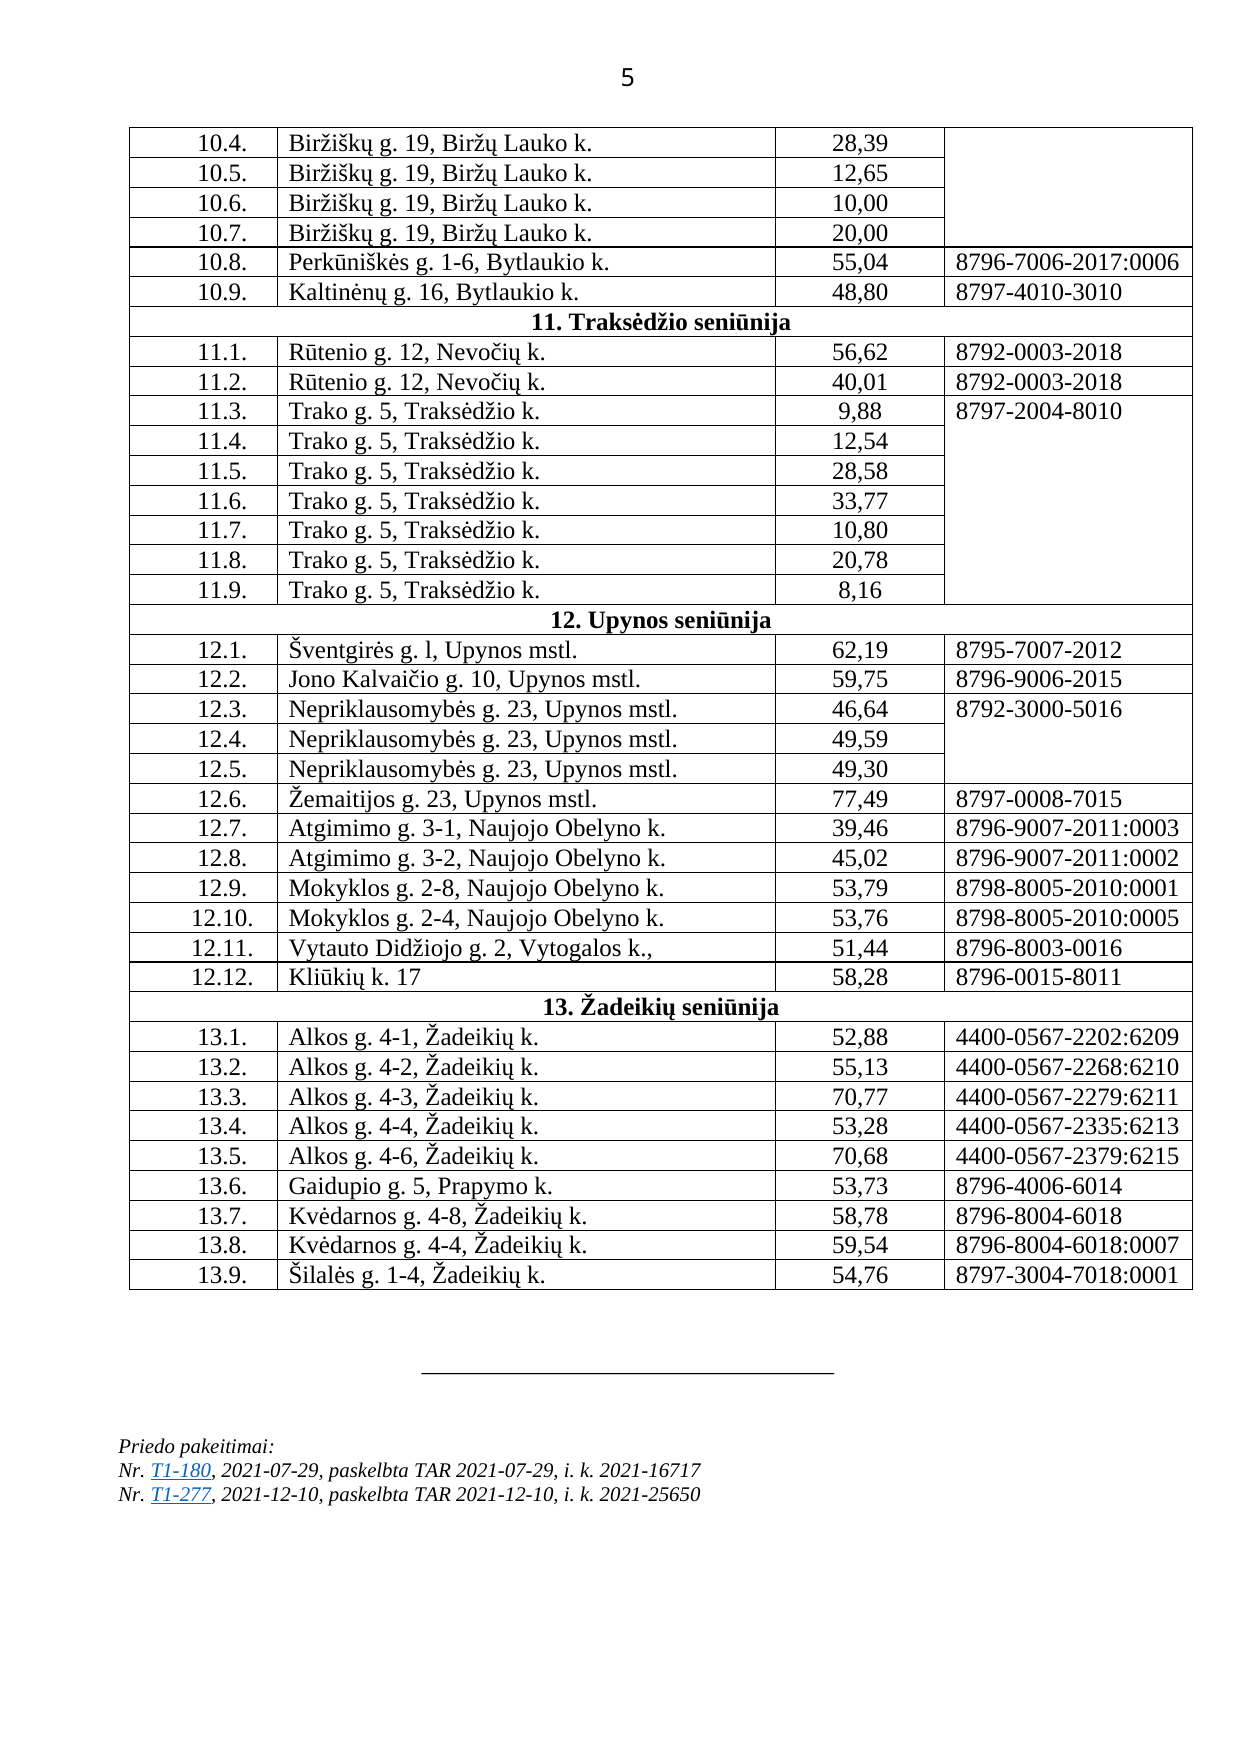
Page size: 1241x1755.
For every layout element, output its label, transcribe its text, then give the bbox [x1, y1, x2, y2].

table_cell 8797-3004-7018:0001 [945, 1260, 1192, 1289]
table_cell 8795-7007-2012 [945, 635, 1192, 663]
table_cell 10.5. [130, 158, 277, 187]
table_cell 54,76 [776, 1260, 944, 1289]
table_cell 20,78 [776, 545, 944, 574]
table_cell 12.1. [130, 635, 277, 663]
table_cell 49,59 [776, 724, 944, 753]
table_cell Alkos g. 4-4, Žadeikių k. [278, 1111, 775, 1140]
table_cell Nepriklausomybės g. 23, Upynos mstl. [278, 754, 775, 783]
table_cell 28,58 [776, 456, 944, 485]
table_cell 8798-8005-2010:0001 [945, 873, 1192, 902]
table_cell 11.2. [130, 367, 277, 395]
table_cell 8,16 [776, 575, 944, 604]
table_cell 12.8. [130, 843, 277, 872]
table_cell 8797-2004-8010 [945, 396, 1192, 604]
table_cell Šilalės g. 1-4, Žadeikių k. [278, 1260, 775, 1289]
table_cell 9,88 [776, 396, 944, 425]
table_cell Biržiškų g. 19, Biržų Lauko k. [278, 218, 775, 246]
table_cell Trako g. 5, Traksėdžio k. [278, 575, 775, 604]
text _________________________________ [118, 1348, 1137, 1376]
table_cell 4400-0567-2202:6209 [945, 1022, 1192, 1051]
table_cell 11.8. [130, 545, 277, 574]
text Priedo pakeitimai: [118, 1434, 1137, 1458]
table_cell Alkos g. 4-1, Žadeikių k. [278, 1022, 775, 1051]
table_cell 11. Traksėdžio seniūnija [130, 307, 1192, 336]
table_cell Kaltinėnų g. 16, Bytlaukio k. [278, 277, 775, 306]
table_cell 10.6. [130, 188, 277, 217]
table_cell 53,73 [776, 1171, 944, 1200]
table_cell 8796-8004-6018:0007 [945, 1231, 1192, 1259]
table_cell 55,13 [776, 1052, 944, 1081]
table_cell Trako g. 5, Traksėdžio k. [278, 426, 775, 455]
table_cell 8798-8005-2010:0005 [945, 903, 1192, 932]
table_cell Nepriklausomybės g. 23, Upynos mstl. [278, 724, 775, 753]
table_cell 8796-4006-6014 [945, 1171, 1192, 1200]
table_cell Alkos g. 4-2, Žadeikių k. [278, 1052, 775, 1081]
table_cell 8796-9007-2011:0003 [945, 814, 1192, 842]
table_cell 13.1. [130, 1022, 277, 1051]
table_cell 13. Žadeikių seniūnija [130, 992, 1192, 1021]
table_cell 53,79 [776, 873, 944, 902]
table_cell Biržiškų g. 19, Biržų Lauko k. [278, 158, 775, 187]
table_cell Alkos g. 4-3, Žadeikių k. [278, 1082, 775, 1110]
table_cell 12.5. [130, 754, 277, 783]
table_cell 11.5. [130, 456, 277, 485]
table_cell Alkos g. 4-6, Žadeikių k. [278, 1141, 775, 1170]
table_cell 10.8. [130, 248, 277, 276]
table_cell Rūtenio g. 12, Nevočių k. [278, 337, 775, 366]
table_cell 12.4. [130, 724, 277, 753]
table_cell 12.9. [130, 873, 277, 902]
table_cell 10,00 [776, 188, 944, 217]
table_cell 4400-0567-2279:6211 [945, 1082, 1192, 1110]
table_cell Mokyklos g. 2-4, Naujojo Obelyno k. [278, 903, 775, 932]
table_cell 4400-0567-2379:6215 [945, 1141, 1192, 1170]
table_cell Trako g. 5, Traksėdžio k. [278, 396, 775, 425]
table_cell 13.5. [130, 1141, 277, 1170]
table_cell 55,04 [776, 248, 944, 276]
table_cell Trako g. 5, Traksėdžio k. [278, 456, 775, 485]
text Nr. T1-277, 2021-12-10, paskelbta TAR 2021-12-10, i. k. 2021-25650 [118, 1482, 1137, 1506]
table_cell 59,54 [776, 1231, 944, 1259]
table_cell 12.6. [130, 784, 277, 812]
table_cell 13.2. [130, 1052, 277, 1081]
table_cell Trako g. 5, Traksėdžio k. [278, 545, 775, 574]
table_cell 13.6. [130, 1171, 277, 1200]
table_cell 28,39 [776, 128, 944, 157]
table_cell 13.3. [130, 1082, 277, 1110]
table_cell 52,88 [776, 1022, 944, 1051]
table_cell Kvėdarnos g. 4-4, Žadeikių k. [278, 1231, 775, 1259]
table_cell 12.2. [130, 665, 277, 693]
table_cell 70,68 [776, 1141, 944, 1170]
table_cell Šventgirės g. l, Upynos mstl. [278, 635, 775, 663]
table_cell 10.9. [130, 277, 277, 306]
table_cell 77,49 [776, 784, 944, 812]
table_cell 8797-0008-7015 [945, 784, 1192, 812]
table_cell Mokyklos g. 2-8, Naujojo Obelyno k. [278, 873, 775, 902]
table_cell 8796-8004-6018 [945, 1201, 1192, 1229]
table_cell 8796-8003-0016 [945, 933, 1192, 961]
table_cell 13.8. [130, 1231, 277, 1259]
table_cell 13.7. [130, 1201, 277, 1229]
table_cell 59,75 [776, 665, 944, 693]
table_cell 53,28 [776, 1111, 944, 1140]
table_cell 70,77 [776, 1082, 944, 1110]
table_cell 12.10. [130, 903, 277, 932]
table_cell 51,44 [776, 933, 944, 961]
table_cell 33,77 [776, 486, 944, 514]
table_cell 58,28 [776, 963, 944, 991]
table_cell 12.3. [130, 694, 277, 723]
table_cell 12,65 [776, 158, 944, 187]
table_cell 11.6. [130, 486, 277, 514]
table_cell 4400-0567-2335:6213 [945, 1111, 1192, 1140]
table_cell 8792-3000-5016 [945, 694, 1192, 783]
table_cell 10,80 [776, 516, 944, 544]
table_cell 13.4. [130, 1111, 277, 1140]
table_cell 56,62 [776, 337, 944, 366]
table_cell Vytauto Didžiojo g. 2, Vytogalos k., [278, 933, 775, 961]
table_cell 10.4. [130, 128, 277, 157]
table_cell 12,54 [776, 426, 944, 455]
table_cell Jono Kalvaičio g. 10, Upynos mstl. [278, 665, 775, 693]
table_cell Kvėdarnos g. 4-8, Žadeikių k. [278, 1201, 775, 1229]
text Nr. T1-180, 2021-07-29, paskelbta TAR 2021-07-29, i. k. 2021-16717 [118, 1458, 1137, 1482]
table_cell Nepriklausomybės g. 23, Upynos mstl. [278, 694, 775, 723]
table_cell 11.7. [130, 516, 277, 544]
table_cell 45,02 [776, 843, 944, 872]
table_cell 40,01 [776, 367, 944, 395]
table_cell Atgimimo g. 3-2, Naujojo Obelyno k. [278, 843, 775, 872]
table_cell 49,30 [776, 754, 944, 783]
table_cell 58,78 [776, 1201, 944, 1229]
table_cell 12.7. [130, 814, 277, 842]
table_cell 8792-0003-2018 [945, 367, 1192, 395]
table_cell [945, 128, 1192, 246]
table_cell Gaidupio g. 5, Prapymo k. [278, 1171, 775, 1200]
table_cell 39,46 [776, 814, 944, 842]
table_cell Biržiškų g. 19, Biržų Lauko k. [278, 128, 775, 157]
table_cell Kliūkių k. 17 [278, 963, 775, 991]
table_cell 8796-9006-2015 [945, 665, 1192, 693]
table_cell 10.7. [130, 218, 277, 246]
table_cell 13.9. [130, 1260, 277, 1289]
table_cell 8796-0015-8011 [945, 963, 1192, 991]
table_cell 8792-0003-2018 [945, 337, 1192, 366]
table_cell 48,80 [776, 277, 944, 306]
table_cell 12.12. [130, 963, 277, 991]
table_cell 46,64 [776, 694, 944, 723]
table_cell 11.9. [130, 575, 277, 604]
table_cell Biržiškų g. 19, Biržų Lauko k. [278, 188, 775, 217]
table_cell Perkūniškės g. 1-6, Bytlaukio k. [278, 248, 775, 276]
table_cell 62,19 [776, 635, 944, 663]
table_cell Trako g. 5, Traksėdžio k. [278, 516, 775, 544]
table_cell 11.1. [130, 337, 277, 366]
table_cell Rūtenio g. 12, Nevočių k. [278, 367, 775, 395]
table_cell 12. Upynos seniūnija [130, 605, 1192, 634]
table_cell 53,76 [776, 903, 944, 932]
table_cell 20,00 [776, 218, 944, 246]
table_cell 11.4. [130, 426, 277, 455]
table_cell 8796-7006-2017:0006 [945, 248, 1192, 276]
table_cell 8797-4010-3010 [945, 277, 1192, 306]
table_cell 4400-0567-2268:6210 [945, 1052, 1192, 1081]
table_cell Atgimimo g. 3-1, Naujojo Obelyno k. [278, 814, 775, 842]
table_cell Trako g. 5, Traksėdžio k. [278, 486, 775, 514]
table_cell 11.3. [130, 396, 277, 425]
table_cell 8796-9007-2011:0002 [945, 843, 1192, 872]
table_cell Žemaitijos g. 23, Upynos mstl. [278, 784, 775, 812]
table_cell 12.11. [130, 933, 277, 961]
